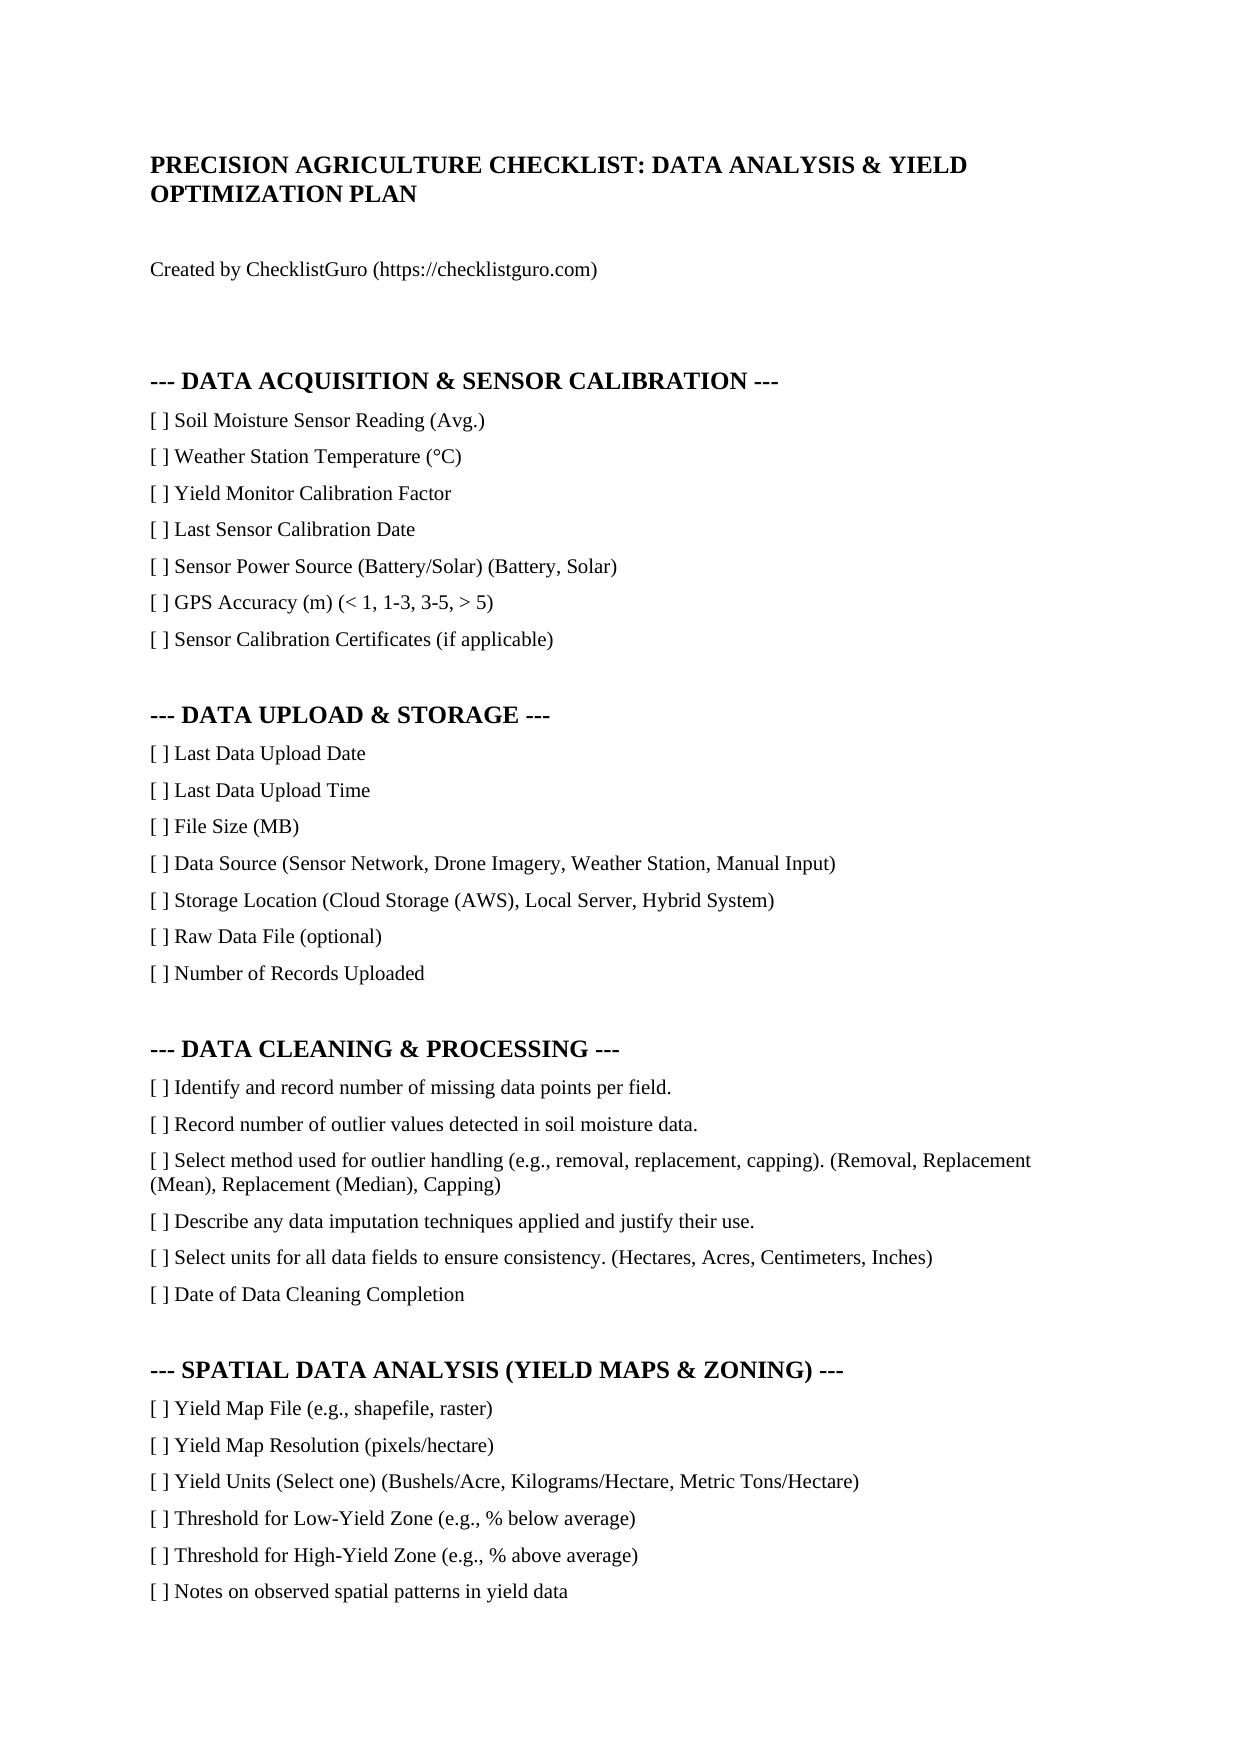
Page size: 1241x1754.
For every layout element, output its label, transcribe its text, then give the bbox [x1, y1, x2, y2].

text [ ] Threshold for High-Yield Zone (e.g., % above average) [150, 1542, 1090, 1567]
text Created by ChecklistGuro (https://checklistguro.com) [150, 257, 1090, 281]
text [ ] Yield Units (Select one) (Bushels/Acre, Kilograms/Hectare, Metric Tons/Hectare) [150, 1469, 1090, 1493]
text --- DATA CLEANING & PROCESSING --- [150, 1034, 1090, 1062]
text [ ] Storage Location (Cloud Storage (AWS), Local Server, Hybrid System) [150, 887, 1090, 912]
text [ ] Select units for all data fields to ensure consistency. (Hectares, Acres, Centimeters, Inches) [150, 1245, 1090, 1269]
text --- SPATIAL DATA ANALYSIS (YIELD MAPS & ZONING) --- [150, 1355, 1090, 1384]
text [ ] Yield Map File (e.g., shapefile, raster) [150, 1396, 1090, 1420]
text [ ] Record number of outlier values detected in soil moisture data. [150, 1112, 1090, 1136]
text [ ] Last Sensor Calibration Date [150, 517, 1090, 541]
text [ ] Number of Records Uploaded [150, 961, 1090, 985]
text [ ] Last Data Upload Date [150, 741, 1090, 765]
text --- DATA UPLOAD & STORAGE --- [150, 700, 1090, 729]
text [ ] Yield Monitor Calibration Factor [150, 481, 1090, 505]
text PRECISION AGRICULTURE CHECKLIST: DATA ANALYSIS & YIELD OPTIMIZATION PLAN [150, 150, 1090, 207]
text [ ] Sensor Calibration Certificates (if applicable) [150, 627, 1090, 651]
text [ ] Raw Data File (optional) [150, 924, 1090, 948]
text [ ] Weather Station Temperature (°C) [150, 444, 1090, 468]
text [ ] Identify and record number of missing data points per field. [150, 1075, 1090, 1099]
text [ ] Describe any data imputation techniques applied and justify their use. [150, 1209, 1090, 1233]
text [ ] Notes on observed spatial patterns in yield data [150, 1579, 1090, 1603]
text [ ] GPS Accuracy (m) (< 1, 1-3, 3-5, > 5) [150, 590, 1090, 614]
text --- DATA ACQUISITION & SENSOR CALIBRATION --- [150, 366, 1090, 395]
text [ ] Last Data Upload Time [150, 778, 1090, 802]
text [ ] File Size (MB) [150, 814, 1090, 838]
text [ ] Yield Map Resolution (pixels/hectare) [150, 1433, 1090, 1457]
text [ ] Sensor Power Source (Battery/Solar) (Battery, Solar) [150, 554, 1090, 578]
text [ ] Soil Moisture Sensor Reading (Avg.) [150, 407, 1090, 432]
text [ ] Data Source (Sensor Network, Drone Imagery, Weather Station, Manual Input) [150, 851, 1090, 875]
text [ ] Select method used for outlier handling (e.g., removal, replacement, capping). (Removal, Replacement (Mean), Replacement (Median), Capping) [150, 1148, 1090, 1196]
text [ ] Date of Data Cleaning Completion [150, 1282, 1090, 1306]
text [ ] Threshold for Low-Yield Zone (e.g., % below average) [150, 1506, 1090, 1530]
